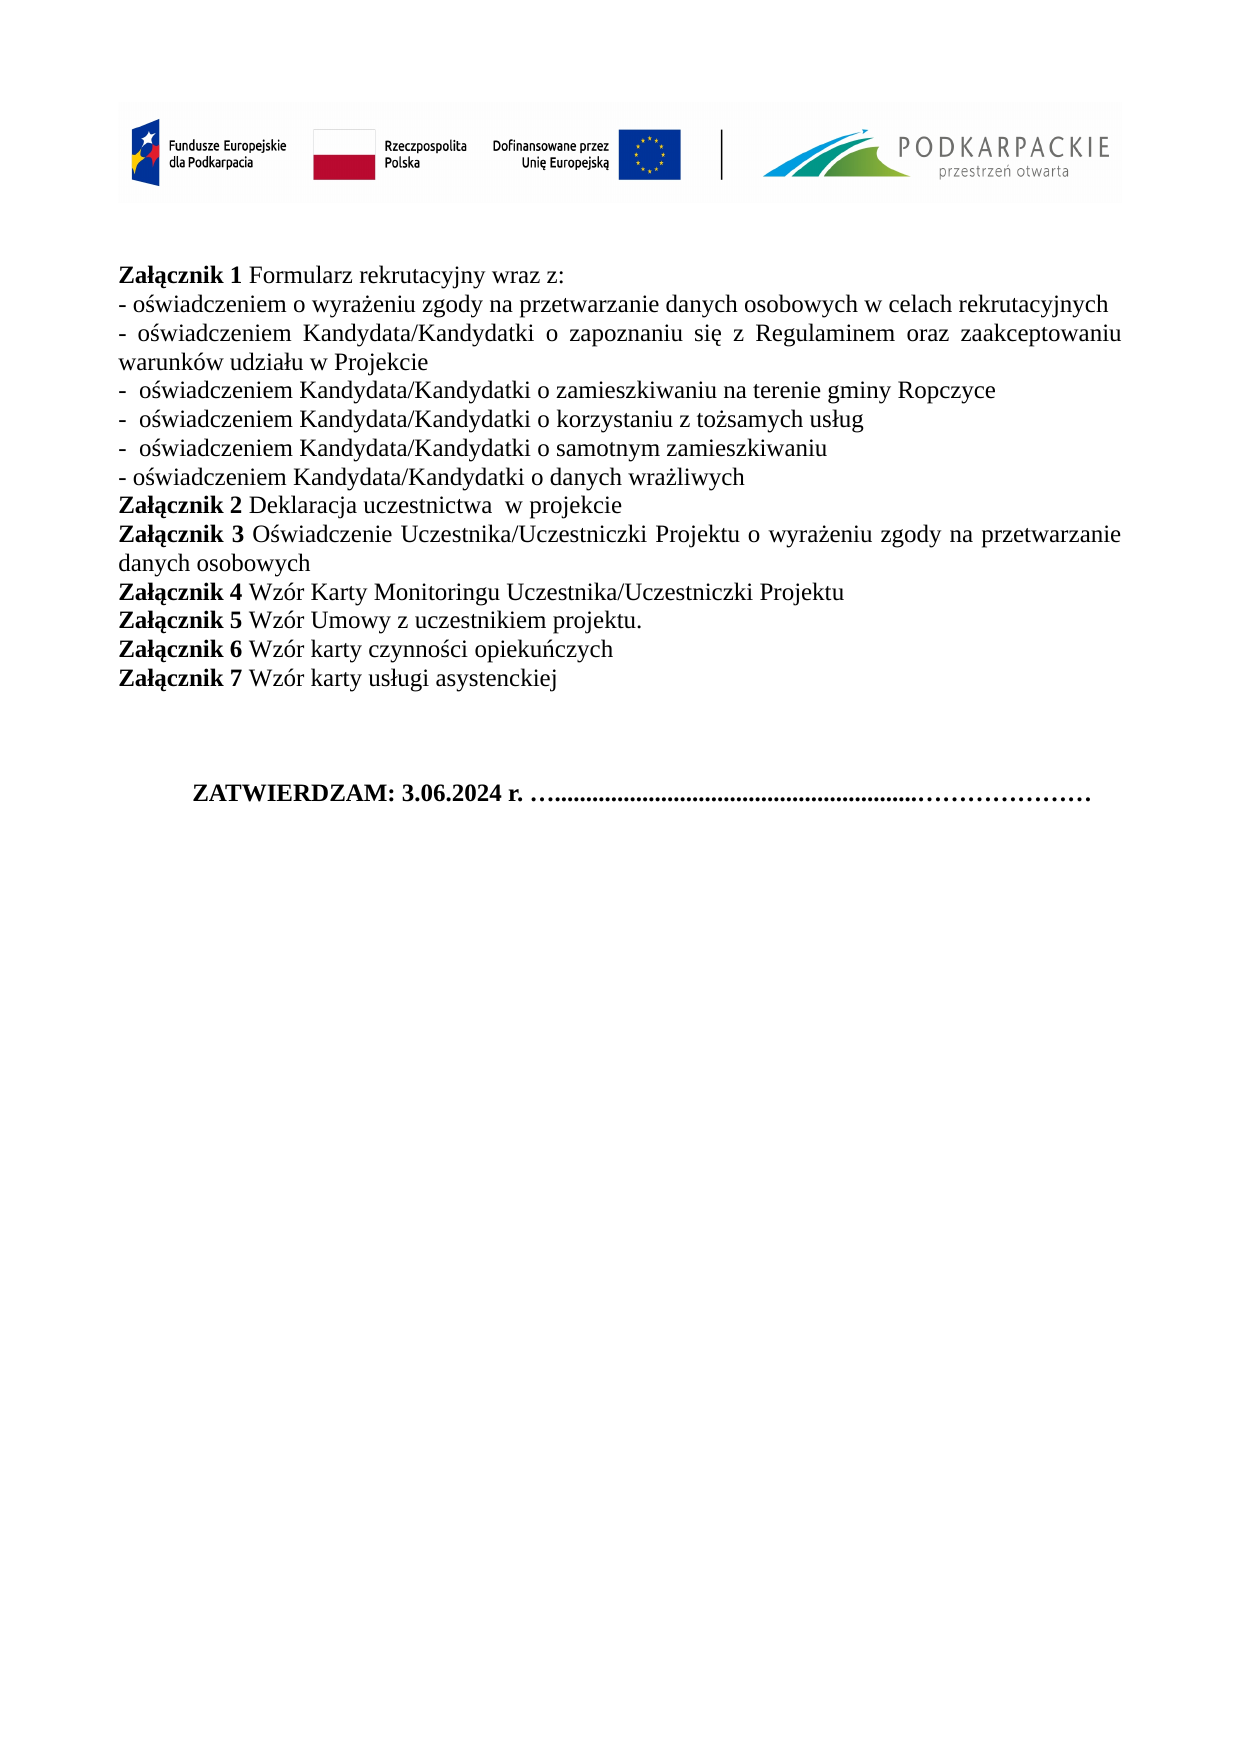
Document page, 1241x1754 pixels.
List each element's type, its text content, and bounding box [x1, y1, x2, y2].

text - oświadczeniem Kandydata/Kandydatki o danych wrażliwych [118, 462, 1122, 491]
text ZATWIERDZAM: 3.06.2024 r. …..........................................................………………… [118, 778, 1122, 807]
text Załącznik 2 Deklaracja uczestnictwa w projekcie [118, 491, 1122, 519]
text - oświadczeniem o wyrażeniu zgody na przetwarzanie danych osobowych w celach rekrutacyjnych [118, 289, 1122, 318]
text - oświadczeniem Kandydata/Kandydatki o zamieszkiwaniu na terenie gminy Ropczyce [118, 376, 1122, 404]
text - oświadczeniem Kandydata/Kandydatki o zapoznaniu się z Regulaminem oraz zaakceptowaniu warunków udziału w Projekcie [118, 318, 1122, 376]
text Załącznik 1 Formularz rekrutacyjny wraz z: [118, 261, 1122, 289]
text Załącznik 5 Wzór Umowy z uczestnikiem projektu. [118, 606, 1122, 634]
text - oświadczeniem Kandydata/Kandydatki o korzystaniu z tożsamych usług [118, 404, 1122, 433]
text - oświadczeniem Kandydata/Kandydatki o samotnym zamieszkiwaniu [118, 433, 1122, 462]
text Załącznik 7 Wzór karty usługi asystenckiej [118, 663, 1122, 692]
picture [118, 102, 1123, 203]
text Załącznik 3 Oświadczenie Uczestnika/Uczestniczki Projektu o wyrażeniu zgody na przetwarzanie danych osobowych [118, 519, 1122, 577]
text Załącznik 6 Wzór karty czynności opiekuńczych [118, 634, 1122, 663]
text Załącznik 4 Wzór Karty Monitoringu Uczestnika/Uczestniczki Projektu [118, 577, 1122, 606]
